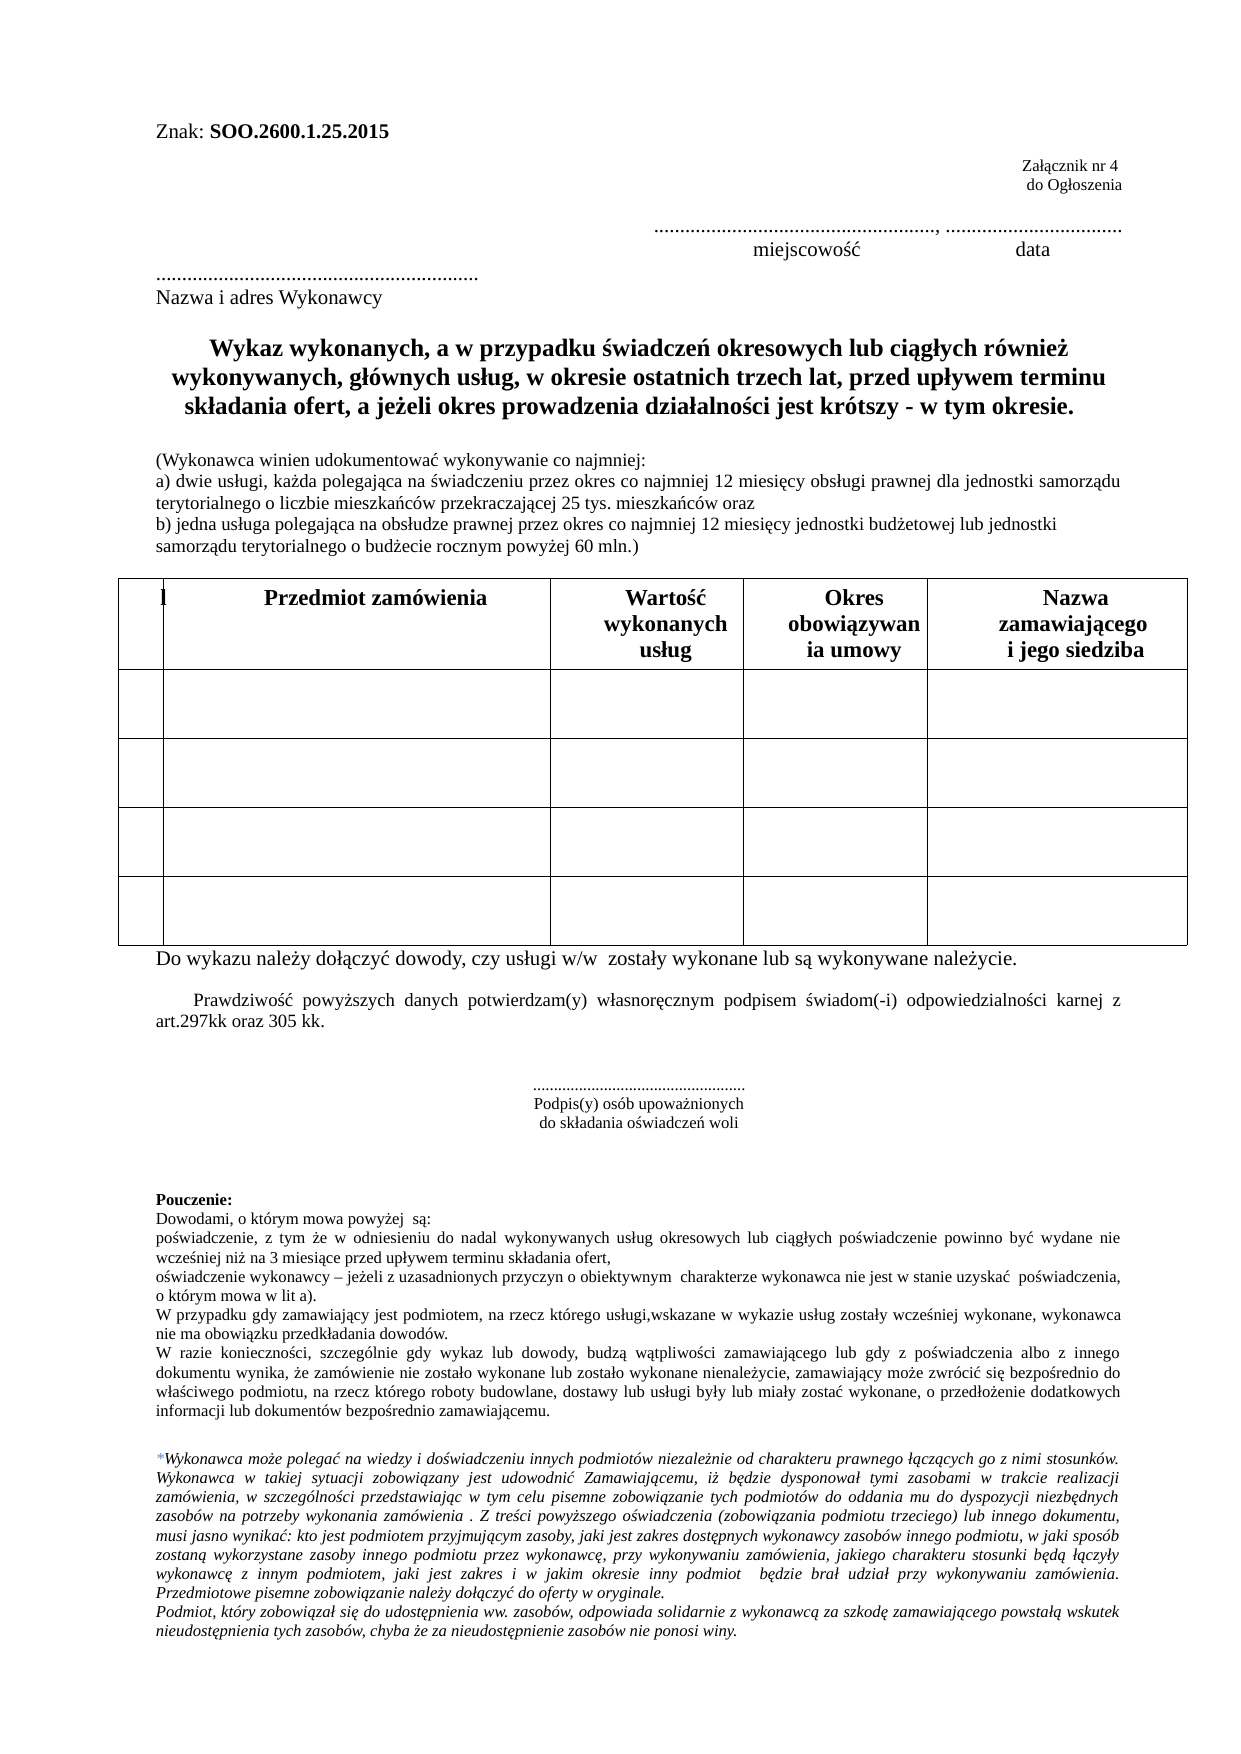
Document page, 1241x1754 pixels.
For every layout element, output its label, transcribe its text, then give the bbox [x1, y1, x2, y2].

table_cell [928, 739, 1187, 807]
table_cell [164, 739, 550, 807]
list ................................................... [118, 1075, 1122, 1094]
list W razie konieczności, szczególnie gdy wykaz lub dowody, budzą wątpliwości zamawiającego lub gdy z poświadczenia albo z innego dokumentu wynika, że zamówienie nie zostało wykonane lub zostało wykonane nienależycie, zamawiający może zwrócić się bezpośrednio do właściwego podmiotu, na rzecz którego roboty budowlane, dostawy lub usługi były lub miały zostać wykonane, o przedłożenie dodatkowych informacji lub dokumentów bezpośrednio zamawiającemu. [118, 1343, 1122, 1420]
list Podmiot, który zobowiązał się do udostępnienia ww. zasobów, odpowiada solidarnie z wykonawcą za szkodę zamawiającego powstałą wskutek nieudostępnienia tych zasobów, chyba że za nieudostępnienie zasobów nie ponosi winy. [118, 1602, 1122, 1640]
list (Wykonawca winien udokumentować wykonywanie co najmniej: [118, 448, 1122, 470]
table_cell [164, 877, 550, 945]
table_cell [164, 670, 550, 738]
table_header Nazwa zamawiającego i jego siedziba [928, 579, 1187, 668]
list oświadczenie wykonawcy – jeżeli z uzasadnionych przyczyn o obiektywnym charakterze wykonawca nie jest w stanie uzyskać poświadczenia, o którym mowa w lit a). [118, 1267, 1122, 1305]
list b) jedna usługa polegająca na obsłudze prawnej przez okres co najmniej 12 miesięcy jednostki budżetowej lub jednostki samorządu terytorialnego o budżecie rocznym powyżej 60 mln.) [118, 513, 1122, 556]
table_header Okres obowiązywania umowy [744, 579, 927, 668]
list *Wykonawca może polegać na wiedzy i doświadczeniu innych podmiotów niezależnie od charakteru prawnego łączących go z nimi stosunków. Wykonawca w takiej sytuacji zobowiązany jest udowodnić Zamawiającemu, iż będzie dysponował tymi zasobami w trakcie realizacji zamówienia, w szczególności przedstawiając w tym celu pisemne zobowiązanie tych podmiotów do oddania mu do dyspozycji niezbędnych zasobów na potrzeby wykonania zamówienia . Z treści powyższego oświadczenia (zobowiązania podmiotu trzeciego) lub innego dokumentu, musi jasno wynikać: kto jest podmiotem przyjmującym zasoby, jaki jest zakres dostępnych wykonawcy zasobów innego podmiotu, w jaki sposób zostaną wykorzystane zasoby innego podmiotu przez wykonawcę, przy wykonywaniu zamówienia, jakiego charakteru stosunki będą łączyły wykonawcę z innym podmiotem, jaki jest zakres i w jakim okresie inny podmiot będzie brał udział przy wykonywaniu zamówienia. Przedmiotowe pisemne zobowiązanie należy dołączyć do oferty w oryginale. [118, 1449, 1122, 1602]
list Załącznik nr 4 [118, 156, 1122, 175]
table_cell [164, 808, 550, 876]
list poświadczenie, z tym że w odniesieniu do nadal wykonywanych usług okresowych lub ciągłych poświadczenie powinno być wydane nie wcześniej niż na 3 miesiące przed upływem terminu składania ofert, [118, 1228, 1122, 1267]
list do składania oświadczeń woli [118, 1113, 1122, 1132]
list Prawdziwość powyższych danych potwierdzam(y) własnoręcznym podpisem świadom(-i) odpowiedzialności karnej z art.297kk oraz 305 kk. [118, 989, 1122, 1032]
list a) dwie usługi, każda polegająca na świadczeniu przez okres co najmniej 12 miesięcy obsługi prawnej dla jednostki samorządu terytorialnego o liczbie mieszkańców przekraczającej 25 tys. mieszkańców oraz [118, 470, 1122, 513]
table_cell [119, 877, 163, 945]
list Wykaz wykonanych, a w przypadku świadczeń okresowych lub ciągłych również wykonywanych, głównych usług, w okresie ostatnich trzech lat, przed upływem terminu składania ofert, a jeżeli okres prowadzenia działalności jest krótszy - w tym okresie. [118, 333, 1122, 420]
table_cell [928, 808, 1187, 876]
table_cell [119, 670, 163, 738]
table_cell [119, 808, 163, 876]
table_cell [119, 739, 163, 807]
table_cell [744, 739, 927, 807]
table_header lp [119, 579, 163, 668]
list .............................................................. [118, 261, 1122, 285]
table_cell [551, 808, 743, 876]
table_cell [551, 739, 743, 807]
table_cell [744, 670, 927, 738]
table_cell [928, 670, 1187, 738]
table_cell [551, 670, 743, 738]
table_cell [928, 877, 1187, 945]
table_cell [744, 808, 927, 876]
list ......................................................, .................................. [118, 213, 1122, 237]
list Pouczenie: [118, 1190, 1122, 1209]
list Znak: SOO.2600.1.25.2015 [118, 118, 1122, 143]
list do Ogłoszenia [118, 175, 1122, 194]
table_cell [744, 877, 927, 945]
table_header Przedmiot zamówienia [164, 579, 550, 668]
list Nazwa i adres Wykonawcy [118, 285, 1122, 309]
list W przypadku gdy zamawiający jest podmiotem, na rzecz którego usługi,wskazane w wykazie usług zostały wcześniej wykonane, wykonawca nie ma obowiązku przedkładania dowodów. [118, 1305, 1122, 1343]
table_header Wartość wykonanych usług [551, 579, 743, 668]
list Do wykazu należy dołączyć dowody, czy usługi w/w zostały wykonane lub są wykonywane należycie. [118, 946, 1122, 969]
list Podpis(y) osób upoważnionych [118, 1094, 1122, 1113]
table_cell [551, 877, 743, 945]
list Dowodami, o którym mowa powyżej są: [118, 1209, 1122, 1228]
list miejscowość data [643, 237, 1122, 261]
